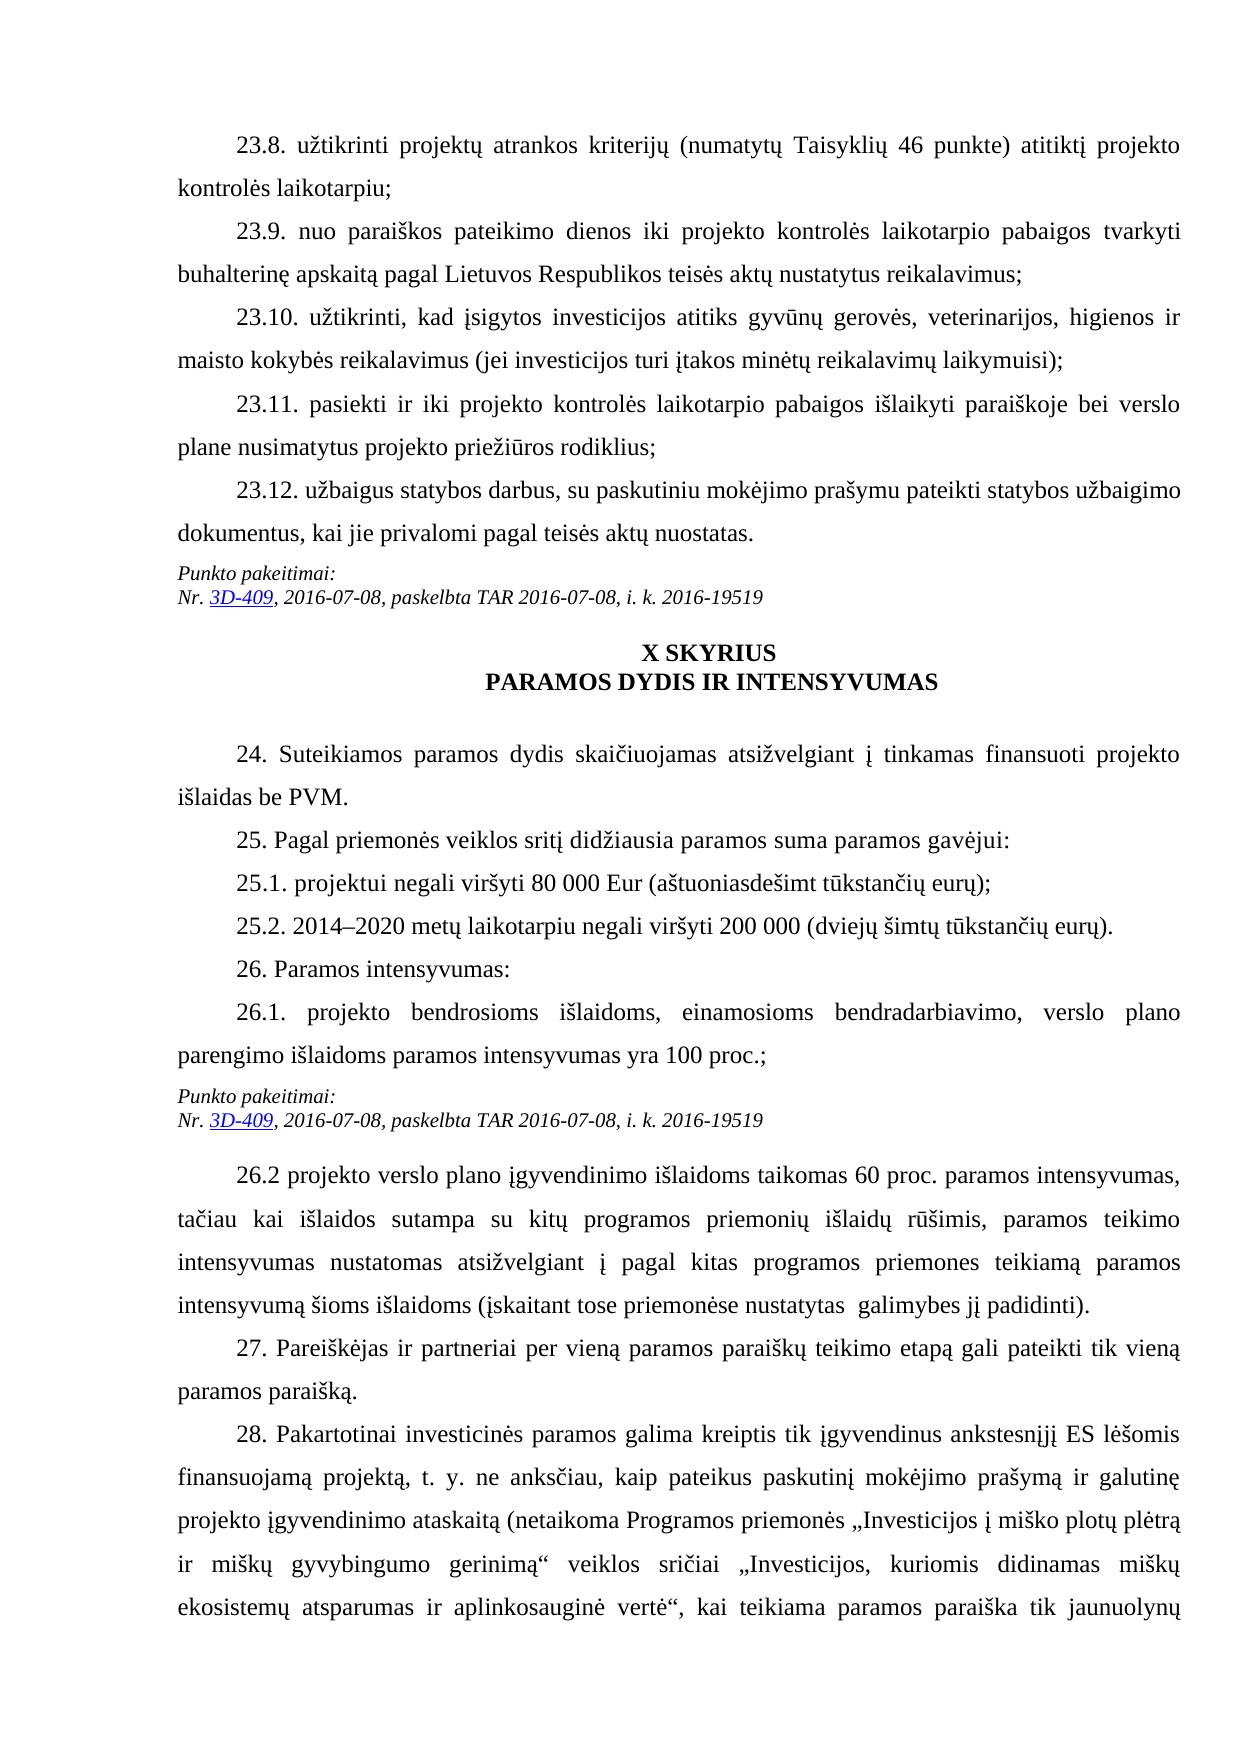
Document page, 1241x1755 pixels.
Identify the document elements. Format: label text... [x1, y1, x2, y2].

text X SKYRIUS [177, 638, 1181, 667]
text PARAMOS DYDIS IR INTENSYVUMAS [177, 667, 1181, 696]
text 26.1. projekto bendrosioms išlaidoms, einamosioms bendradarbiavimo, verslo plano parengimo išlaidoms paramos intensyvumas yra 100 proc.; [177, 997, 1181, 1069]
text 23.8. užtikrinti projektų atrankos kriterijų (numatytų Taisyklių 46 punkte) atitiktį projekto kontrolės laikotarpiu; [177, 130, 1181, 202]
text 23.9. nuo paraiškos pateikimo dienos iki projekto kontrolės laikotarpio pabaigos tvarkyti buhalterinę apskaitą pagal Lietuvos Respublikos teisės aktų nustatytus reikalavimus; [177, 216, 1181, 288]
text 27. Pareiškėjas ir partneriai per vieną paramos paraiškų teikimo etapą gali pateikti tik vieną paramos paraišką. [177, 1333, 1181, 1405]
text 24. Suteikiamos paramos dydis skaičiuojamas atsižvelgiant į tinkamas finansuoti projekto išlaidas be PVM. [177, 739, 1181, 811]
text 26.2 projekto verslo plano įgyvendinimo išlaidoms taikomas 60 proc. paramos intensyvumas, tačiau kai išlaidos sutampa su kitų programos priemonių išlaidų rūšimis, paramos teikimo intensyvumas nustatomas atsižvelgiant į pagal kitas programos priemones teikiamą paramos intensyvumą šioms išlaidoms (įskaitant tose priemonėse nustatytas galimybes jį padidinti). [177, 1161, 1181, 1319]
text Punkto pakeitimai: [177, 561, 1181, 585]
text Nr. 3D-409, 2016-07-08, paskelbta TAR 2016-07-08, i. k. 2016-19519 [177, 585, 1181, 609]
text 23.11. pasiekti ir iki projekto kontrolės laikotarpio pabaigos išlaikyti paraiškoje bei verslo plane nusimatytus projekto priežiūros rodiklius; [177, 389, 1181, 461]
text 23.12. užbaigus statybos darbus, su paskutiniu mokėjimo prašymu pateikti statybos užbaigimo dokumentus, kai jie privalomi pagal teisės aktų nuostatas. [177, 475, 1181, 547]
text Nr. 3D-409, 2016-07-08, paskelbta TAR 2016-07-08, i. k. 2016-19519 [177, 1108, 1181, 1132]
text 25. Pagal priemonės veiklos sritį didžiausia paramos suma paramos gavėjui: [177, 825, 1181, 854]
text Punkto pakeitimai: [177, 1084, 1181, 1108]
text 25.1. projektui negali viršyti 80 000 Eur (aštuoniasdešimt tūkstančių eurų); [177, 868, 1181, 897]
text 25.2. 2014–2020 metų laikotarpiu negali viršyti 200 000 (dviejų šimtų tūkstančių eurų). [177, 911, 1181, 940]
text 23.10. užtikrinti, kad įsigytos investicijos atitiks gyvūnų gerovės, veterinarijos, higienos ir maisto kokybės reikalavimus (jei investicijos turi įtakos minėtų reikalavimų laikymuisi); [177, 302, 1181, 374]
text 26. Paramos intensyvumas: [177, 954, 1181, 983]
text 28. Pakartotinai investicinės paramos galima kreiptis tik įgyvendinus ankstesnįjį ES lėšomis finansuojamą projektą, t. y. ne anksčiau, kaip pateikus paskutinį mokėjimo prašymą ir galutinę projekto įgyvendinimo ataskaitą (netaikoma Programos priemonės „Investicijos į miško plotų plėtrą ir miškų gyvybingumo gerinimą“ veiklos sričiai „Investicijos, kuriomis didinamas miškų ekosistemų atsparumas ir aplinkosauginė vertė“, kai teikiama paramos paraiška tik jaunuolynų [177, 1419, 1181, 1621]
